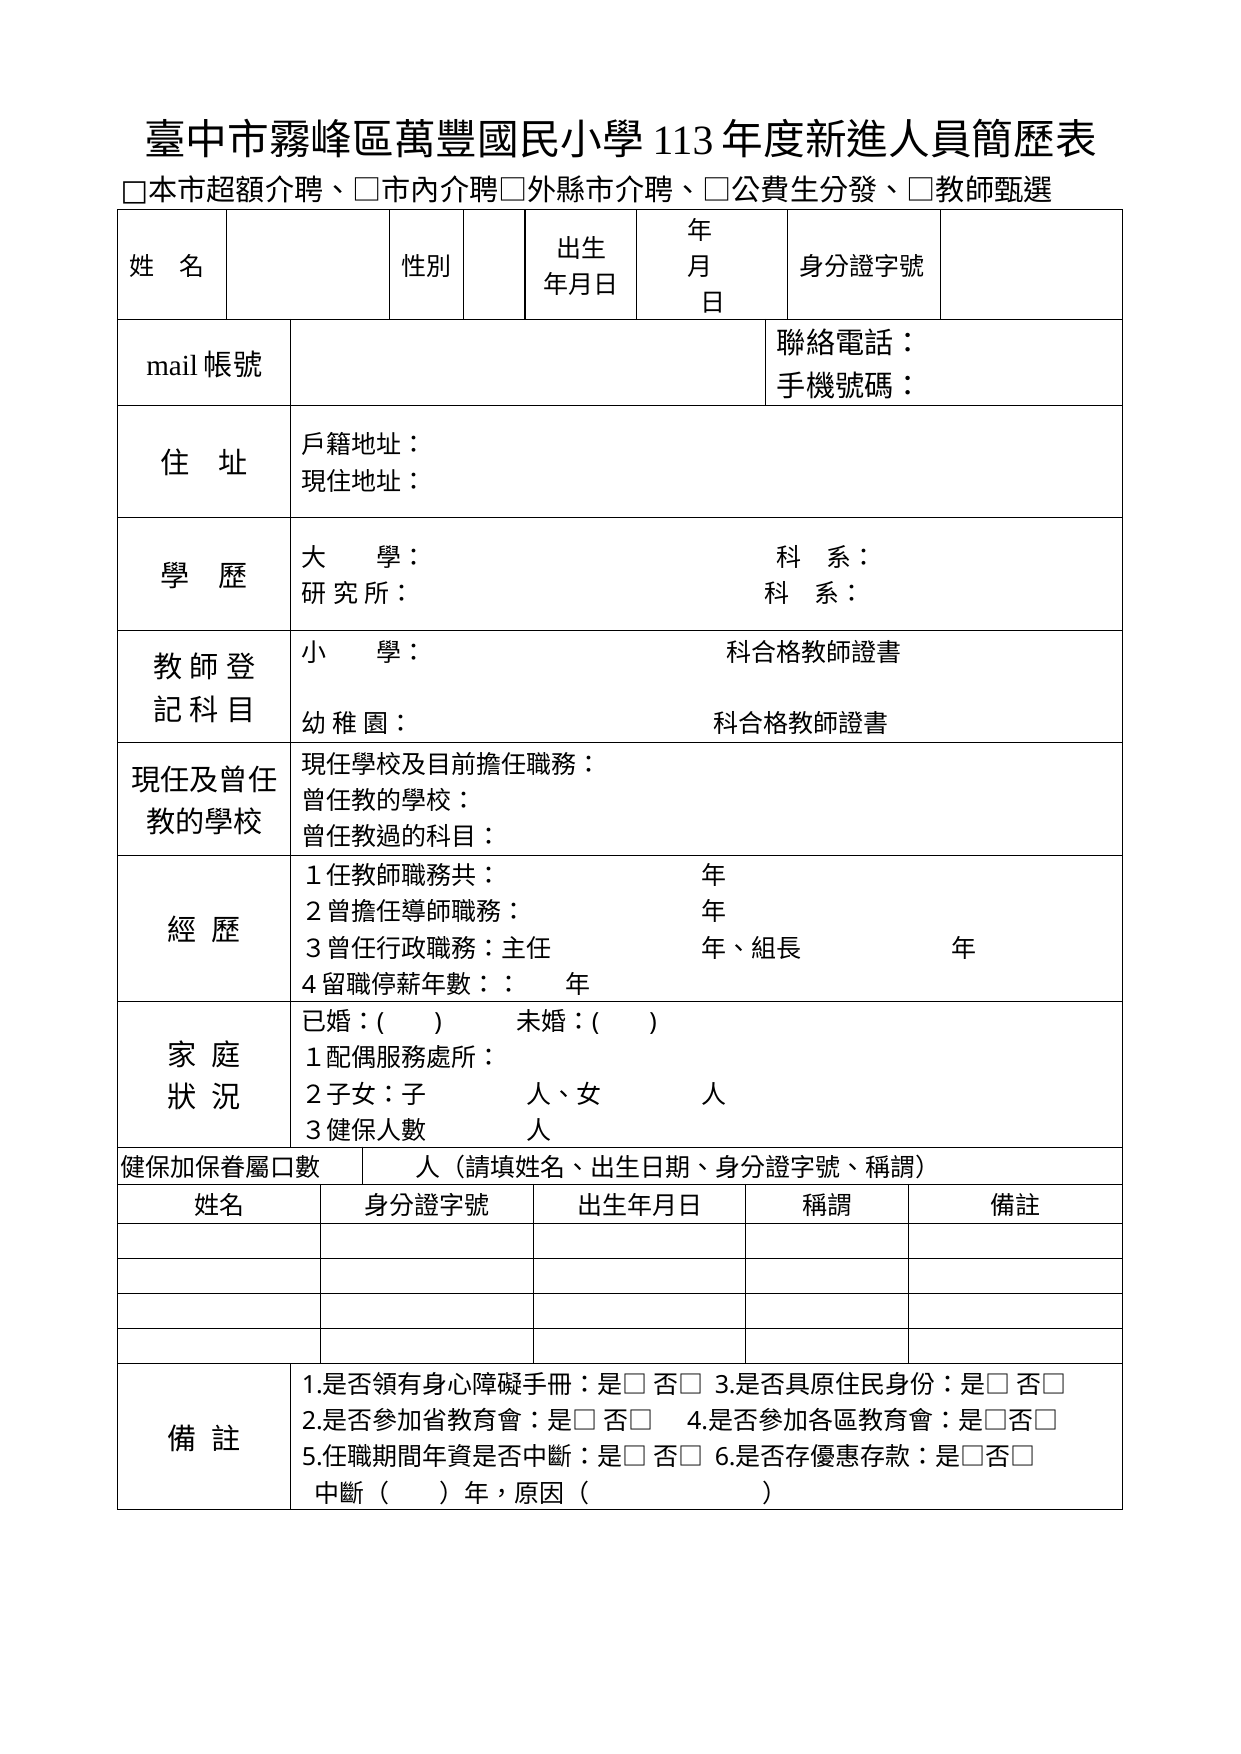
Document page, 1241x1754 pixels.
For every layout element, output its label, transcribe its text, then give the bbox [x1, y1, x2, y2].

text □本市超額介聘、□市內介聘□外縣市介聘、□公費生分發、□教師甄選 [94, 167, 1146, 209]
table_cell 經 歷 [118, 856, 290, 1001]
table_cell １任教師職務共： 年 ２曾擔任導師職務： 年 ３曾任行政職務：主任 年、組長 年 4留職停薪年數：： 年 [291, 856, 1122, 1001]
table_header [464, 210, 524, 319]
table_cell [118, 1329, 320, 1363]
table_cell 學 歷 [118, 518, 290, 629]
table_cell [909, 1294, 1122, 1328]
table_cell [118, 1294, 320, 1328]
table_cell 已婚：( ) 未婚：( ) １配偶服務處所： ２子女：子 人、女 人 ３健保人數 人 [291, 1002, 1122, 1147]
table_cell [909, 1224, 1122, 1258]
text 臺中市霧峰區萬豐國民小學113年度新進人員簡歷表 [94, 106, 1146, 167]
table_cell 教 師 登 記 科 目 [118, 631, 290, 742]
table_cell 人（請填姓名、出生日期、身分證字號、稱謂） [363, 1148, 1122, 1184]
table_cell [746, 1224, 908, 1258]
table_cell [746, 1294, 908, 1328]
table_cell [321, 1294, 533, 1328]
table_cell 健保加保眷屬口數 [118, 1148, 362, 1184]
table_cell [746, 1329, 908, 1363]
table_cell 現任學校及目前擔任職務： 曾任教的學校： 曾任教過的科目： [291, 743, 1122, 854]
table_cell [534, 1259, 745, 1293]
table_cell [291, 320, 765, 404]
table_cell 聯絡電話： 手機號碼： [766, 320, 1122, 404]
table_header [941, 210, 1122, 319]
table_header 性別 [390, 210, 463, 319]
table_cell 稱謂 [746, 1185, 908, 1223]
table_cell mail帳號 [118, 320, 290, 404]
table_cell [746, 1259, 908, 1293]
table_cell 備註 [909, 1185, 1122, 1223]
table_header 身分證字號 [788, 210, 940, 319]
table_cell [909, 1259, 1122, 1293]
table_cell 大 學： 科 系： 研 究 所： 科 系： [291, 518, 1122, 629]
table_cell 身分證字號 [321, 1185, 533, 1223]
table_header [227, 210, 389, 319]
table_cell [909, 1329, 1122, 1363]
table_cell [321, 1259, 533, 1293]
table_cell 家 庭 狀 況 [118, 1002, 290, 1147]
table_cell 出生年月日 [534, 1185, 745, 1223]
table_cell 住 址 [118, 406, 290, 517]
table_cell 現任及曾任教的學校 [118, 743, 290, 854]
table_cell 戶籍地址： 現住地址： [291, 406, 1122, 517]
table_header 年 月 日 [637, 210, 787, 319]
table_cell 備 註 [118, 1364, 290, 1509]
table_header 出生 年月日 [526, 210, 636, 319]
table_header 姓 名 [118, 210, 226, 319]
table_cell [118, 1259, 320, 1293]
table_cell [534, 1224, 745, 1258]
table_cell 1.是否領有身心障礙手冊：是□ 否□ 3.是否具原住民身份：是□ 否□ 2.是否參加省教育會：是□ 否□ 4.是否參加各區教育會：是□否□ 5.任職期間年資是否中斷：是□ 否□ 6.是否存優惠存款：是□否□ 中斷（ ）年，原因（ ） [291, 1364, 1122, 1509]
table_cell [321, 1224, 533, 1258]
table_cell [321, 1329, 533, 1363]
table_cell 姓名 [118, 1185, 320, 1223]
table_cell [534, 1294, 745, 1328]
table_cell [534, 1329, 745, 1363]
table_cell [118, 1224, 320, 1258]
table_cell 小 學： 科合格教師證書 幼 稚 園： 科合格教師證書 [291, 631, 1122, 742]
